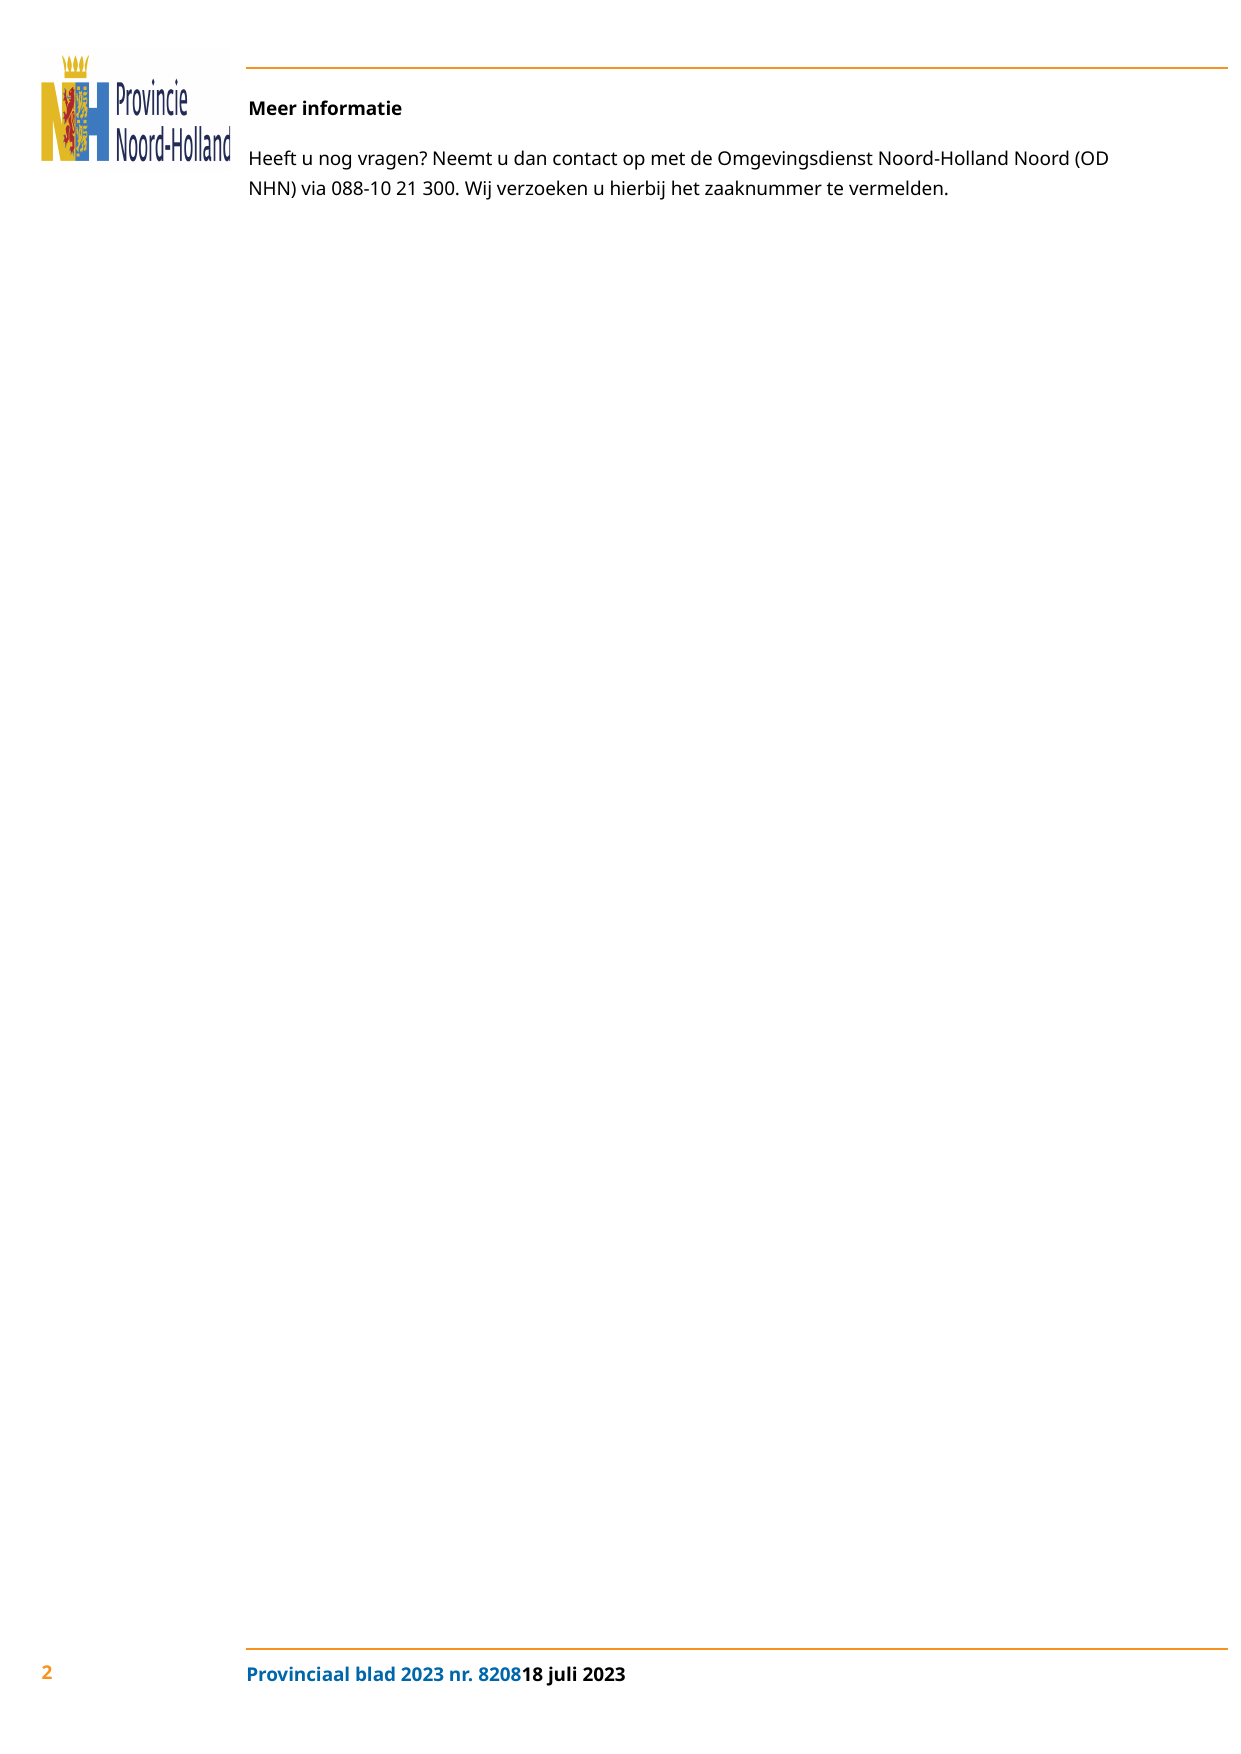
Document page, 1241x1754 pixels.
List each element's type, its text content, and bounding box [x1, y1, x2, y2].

text Heeft u nog vragen? Neemt u dan contact op met de Omgevingsdienst Noord-Holland Noord (OD NHN) via 088-10 21 300. Wij verzoeken u hierbij het zaaknummer te vermelden. [248, 145, 1152, 201]
picture [41, 47, 231, 172]
text Meer informatie [248, 95, 1152, 121]
